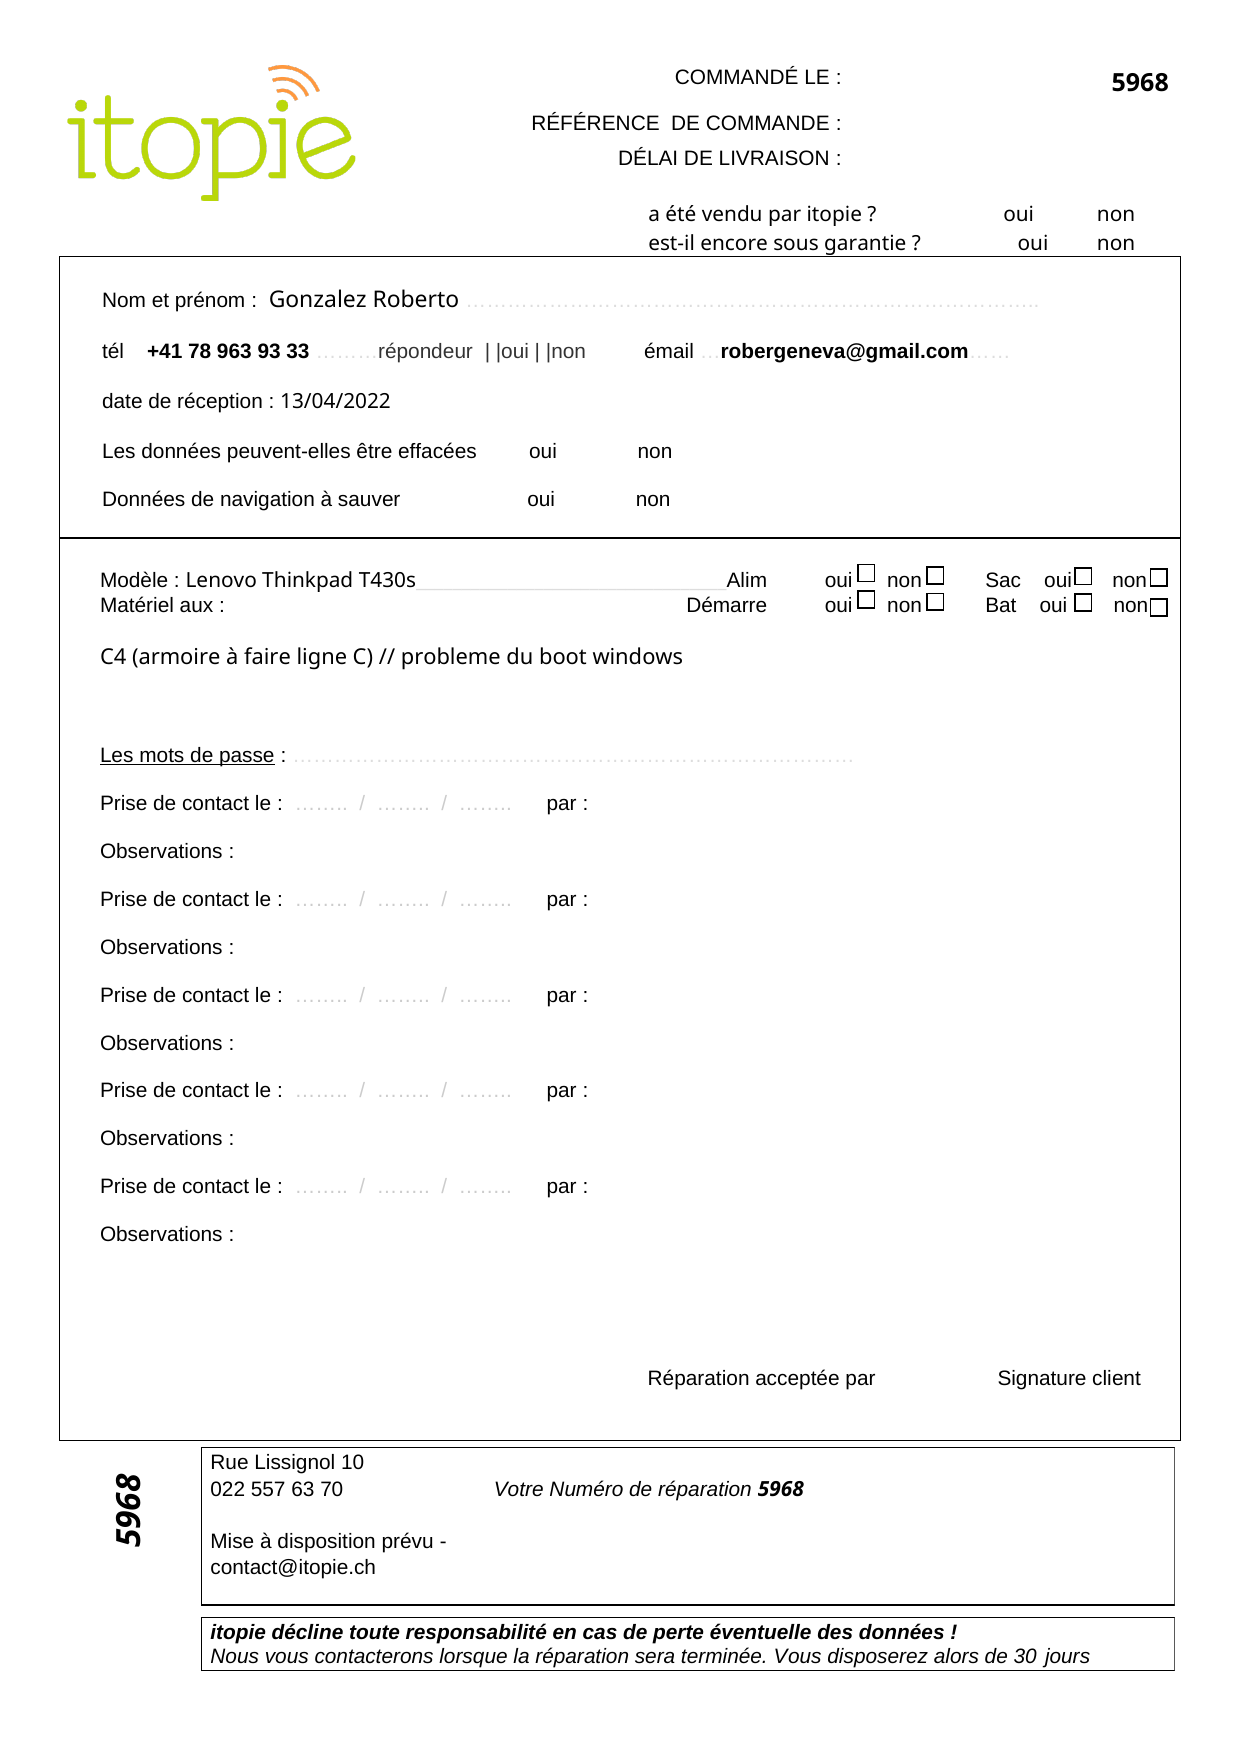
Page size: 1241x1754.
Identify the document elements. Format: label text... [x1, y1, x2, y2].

text Prise de contact le : …….. / …….. / …….. par : [60, 1075, 1180, 1102]
picture [67, 65, 356, 201]
text Réparation acceptée par Signature client [60, 1363, 1180, 1390]
text Observations : [60, 836, 1180, 863]
table_header COMMANDÉ LE : [490, 59, 847, 104]
table_cell RÉFÉRENCE DE COMMANDE : [490, 105, 847, 140]
text Matériel aux : Démarre oui non Bat oui non [60, 590, 1180, 617]
text Prise de contact le : …….. / …….. / …….. par : [60, 788, 1180, 815]
table_cell itopie décline toute responsabilité en cas de perte éventuelle des données ! Nous vous contacterons lorsque la réparation sera terminée. Vous disposerez alors de 30 jours [195, 1611, 1180, 1677]
text Prise de contact le : …….. / …….. / …….. par : [60, 1171, 1180, 1198]
text Modèle : Lenovo Thinkpad T430s Alim oui non Sac oui non [60, 562, 856, 590]
text Observations : [60, 1123, 1180, 1150]
text Les mots de passe : ……………………………………………………………………… [60, 740, 1180, 767]
table_cell [847, 140, 1180, 175]
text tél +41 78 963 93 33 ………répondeur | |oui | |non émail …robergeneva@gmail.com…… [60, 335, 1180, 362]
text Données de navigation à sauver oui non [60, 484, 1180, 511]
text Observations : [60, 931, 1180, 958]
table_cell [847, 105, 1180, 140]
text Modèle : Lenovo Thinkpad T430s Alim oui non Sac oui non [948, 562, 1180, 590]
text Les données peuvent-elles être effacées oui non [60, 436, 1180, 463]
table_header Rue Lissignol 10 022 557 63 70 Votre Numéro de réparation 5968 Mise à disposition prévu - contact@itopie.ch [195, 1441, 1180, 1611]
text Observations : [60, 1219, 1180, 1246]
text Modèle : Lenovo Thinkpad T430s Alim oui non Sac oui non [879, 562, 925, 590]
text Prise de contact le : …….. / …….. / …….. par : [60, 883, 1180, 911]
text date de réception : 13/04/2022 [60, 383, 1180, 415]
table_header 5968 [59, 1441, 195, 1677]
text Nom et prénom : Gonzalez Roberto ……………………………………………………………………….. [60, 280, 1180, 314]
table_header 5968 [847, 59, 1180, 104]
text C4 (armoire à faire ligne C) // probleme du boot windows [60, 638, 1180, 671]
text est-il encore sous garantie ? oui non [59, 228, 1181, 256]
text Prise de contact le : …….. / …….. / …….. par : [60, 979, 1180, 1006]
text Observations : [60, 1027, 1180, 1054]
table_cell DÉLAI DE LIVRAISON : [490, 140, 847, 175]
text a été vendu par itopie ? oui non [59, 199, 1181, 228]
